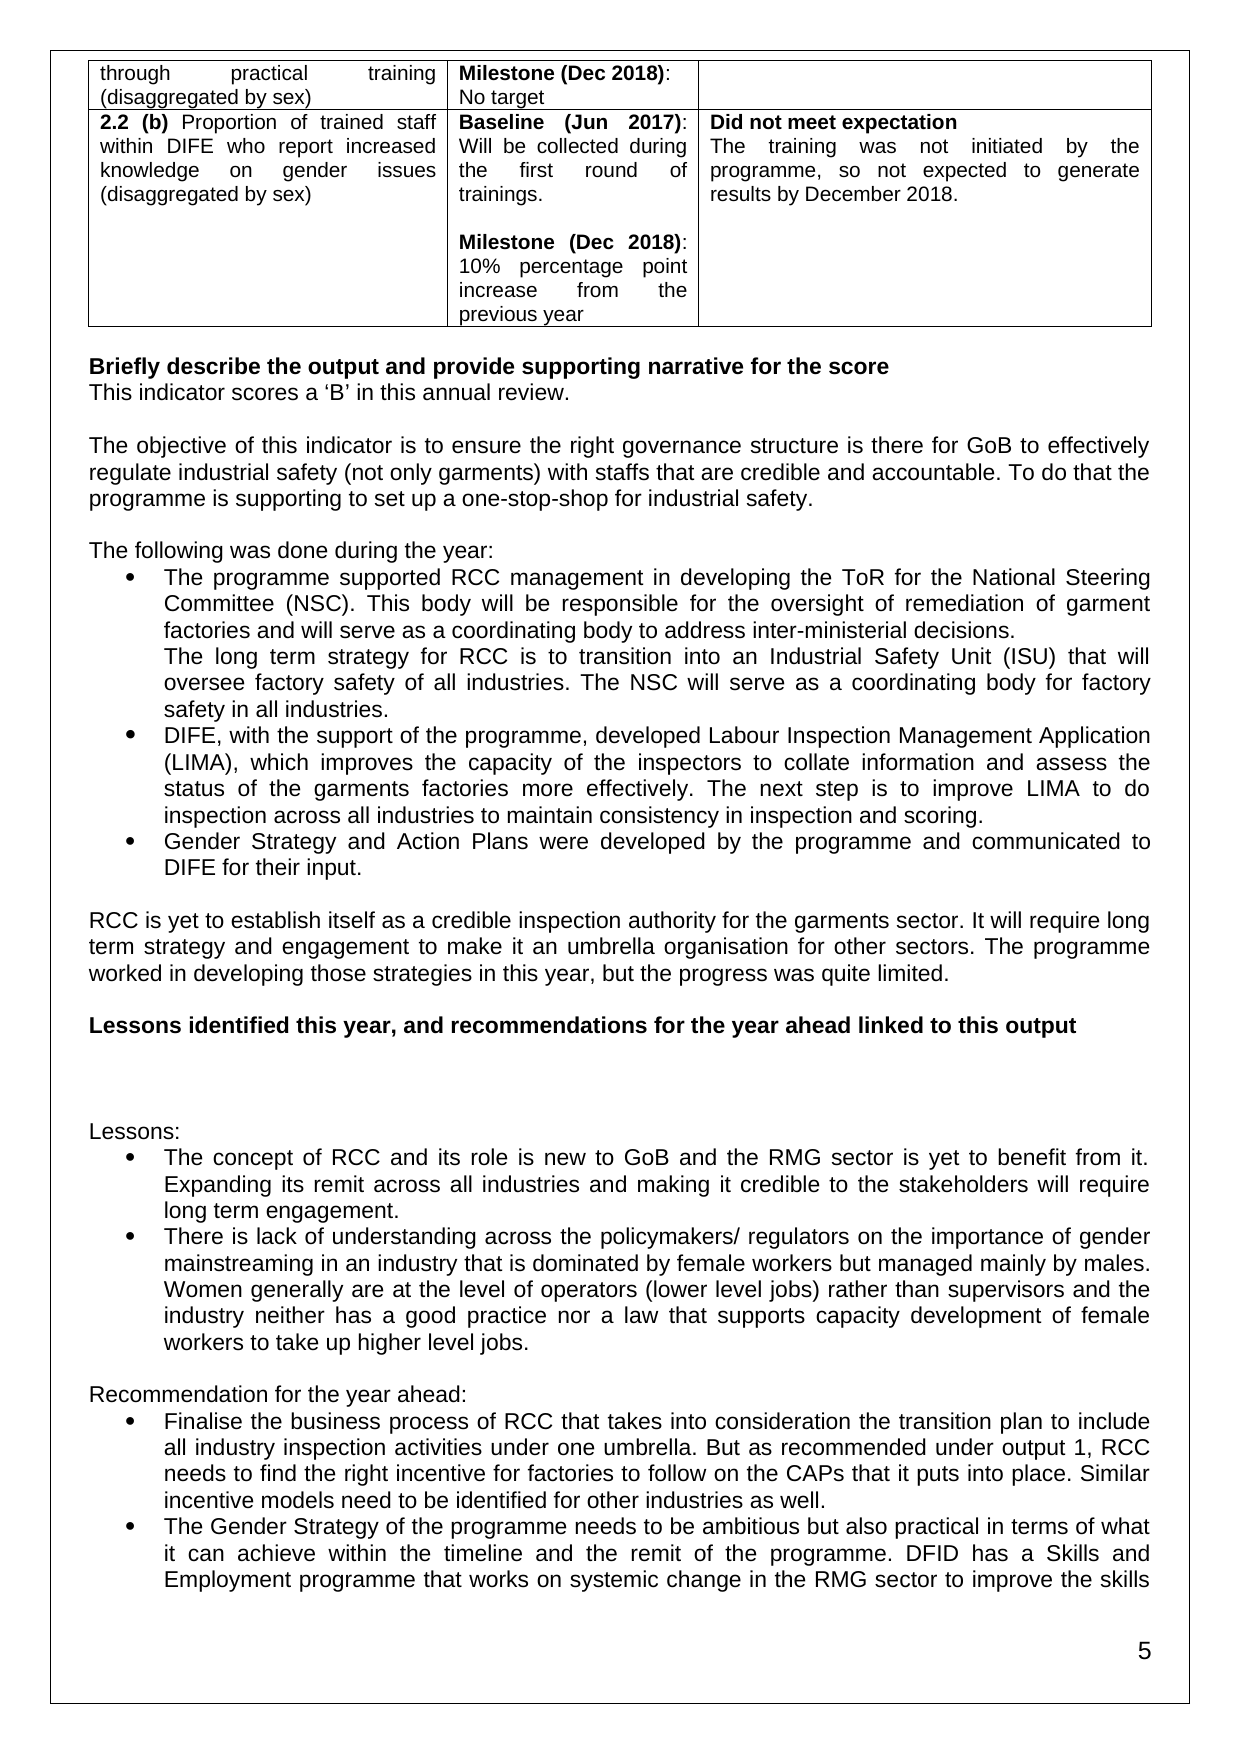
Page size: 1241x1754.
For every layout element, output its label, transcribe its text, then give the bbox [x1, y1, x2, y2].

text The following was done during the year: [89, 537, 1152, 564]
text This indicator scores a ‘B’ in this annual review. [89, 379, 1152, 406]
list The concept of RCC and its role is new to GoB and the RMG sector is yet to benefit from it. Expanding its remit across all industries and making it credible to the stakeholders will require long term engagement. [126, 1144, 1152, 1223]
text The objective of this indicator is to ensure the right governance structure is there for GoB to effectively regulate industrial safety (not only garments) with staffs that are credible and accountable. To do that the programme is supporting to set up a one-stop-shop for industrial safety. [89, 432, 1152, 511]
table_cell Did not meet expectation The training was not initiated by the programme, so not expected to generate results by December 2018. [699, 110, 1151, 326]
list There is lack of understanding across the policymakers/ regulators on the importance of gender mainstreaming in an industry that is dominated by female workers but managed mainly by males. Women generally are at the level of operators (lower level jobs) rather than supervisors and the industry neither has a good practice nor a law that supports capacity development of female workers to take up higher level jobs. [126, 1223, 1152, 1355]
table_cell Milestone (Dec 2018): No target [448, 61, 698, 109]
list DIFE, with the support of the programme, developed Labour Inspection Management Application (LIMA), which improves the capacity of the inspectors to collate information and assess the status of the garments factories more effectively. The next step is to improve LIMA to do inspection across all industries to maintain consistency in inspection and scoring. [126, 722, 1152, 828]
table_cell Baseline (Jun 2017): Will be collected during the first round of trainings. Milestone (Dec 2018): 10% percentage point increase from the previous year [448, 110, 698, 326]
table_cell through practical training (disaggregated by sex) [89, 61, 447, 109]
list The Gender Strategy of the programme needs to be ambitious but also practical in terms of what it can achieve within the timeline and the remit of the programme. DFID has a Skills and Employment programme that works on systemic change in the RMG sector to improve the skills [126, 1513, 1152, 1592]
table_cell [699, 61, 1151, 109]
list Finalise the business process of RCC that takes into consideration the transition plan to include all industry inspection activities under one umbrella. But as recommended under output 1, RCC needs to find the right incentive for factories to follow on the CAPs that it puts into place. Similar incentive models need to be identified for other industries as well. [126, 1408, 1152, 1513]
text Recommendation for the year ahead: [89, 1381, 1152, 1408]
text Lessons: [89, 1118, 1152, 1144]
list The long term strategy for RCC is to transition into an Industrial Safety Unit (ISU) that will oversee factory safety of all industries. The NSC will serve as a coordinating body for factory safety in all industries. [164, 643, 1152, 722]
list The programme supported RCC management in developing the ToR for the National Steering Committee (NSC). This body will be responsible for the oversight of remediation of garment factories and will serve as a coordinating body to address inter-ministerial decisions. [126, 564, 1152, 643]
table_cell 2.2 (b) Proportion of trained staff within DIFE who report increased knowledge on gender issues (disaggregated by sex) [89, 110, 447, 326]
text Lessons identified this year, and recommendations for the year ahead linked to this output [89, 1012, 1152, 1039]
list Gender Strategy and Action Plans were developed by the programme and communicated to DIFE for their input. [126, 828, 1152, 881]
text RCC is yet to establish itself as a credible inspection authority for the garments sector. It will require long term strategy and engagement to make it an umbrella organisation for other sectors. The programme worked in developing those strategies in this year, but the progress was quite limited. [89, 907, 1152, 986]
text Briefly describe the output and provide supporting narrative for the score [89, 353, 1152, 379]
